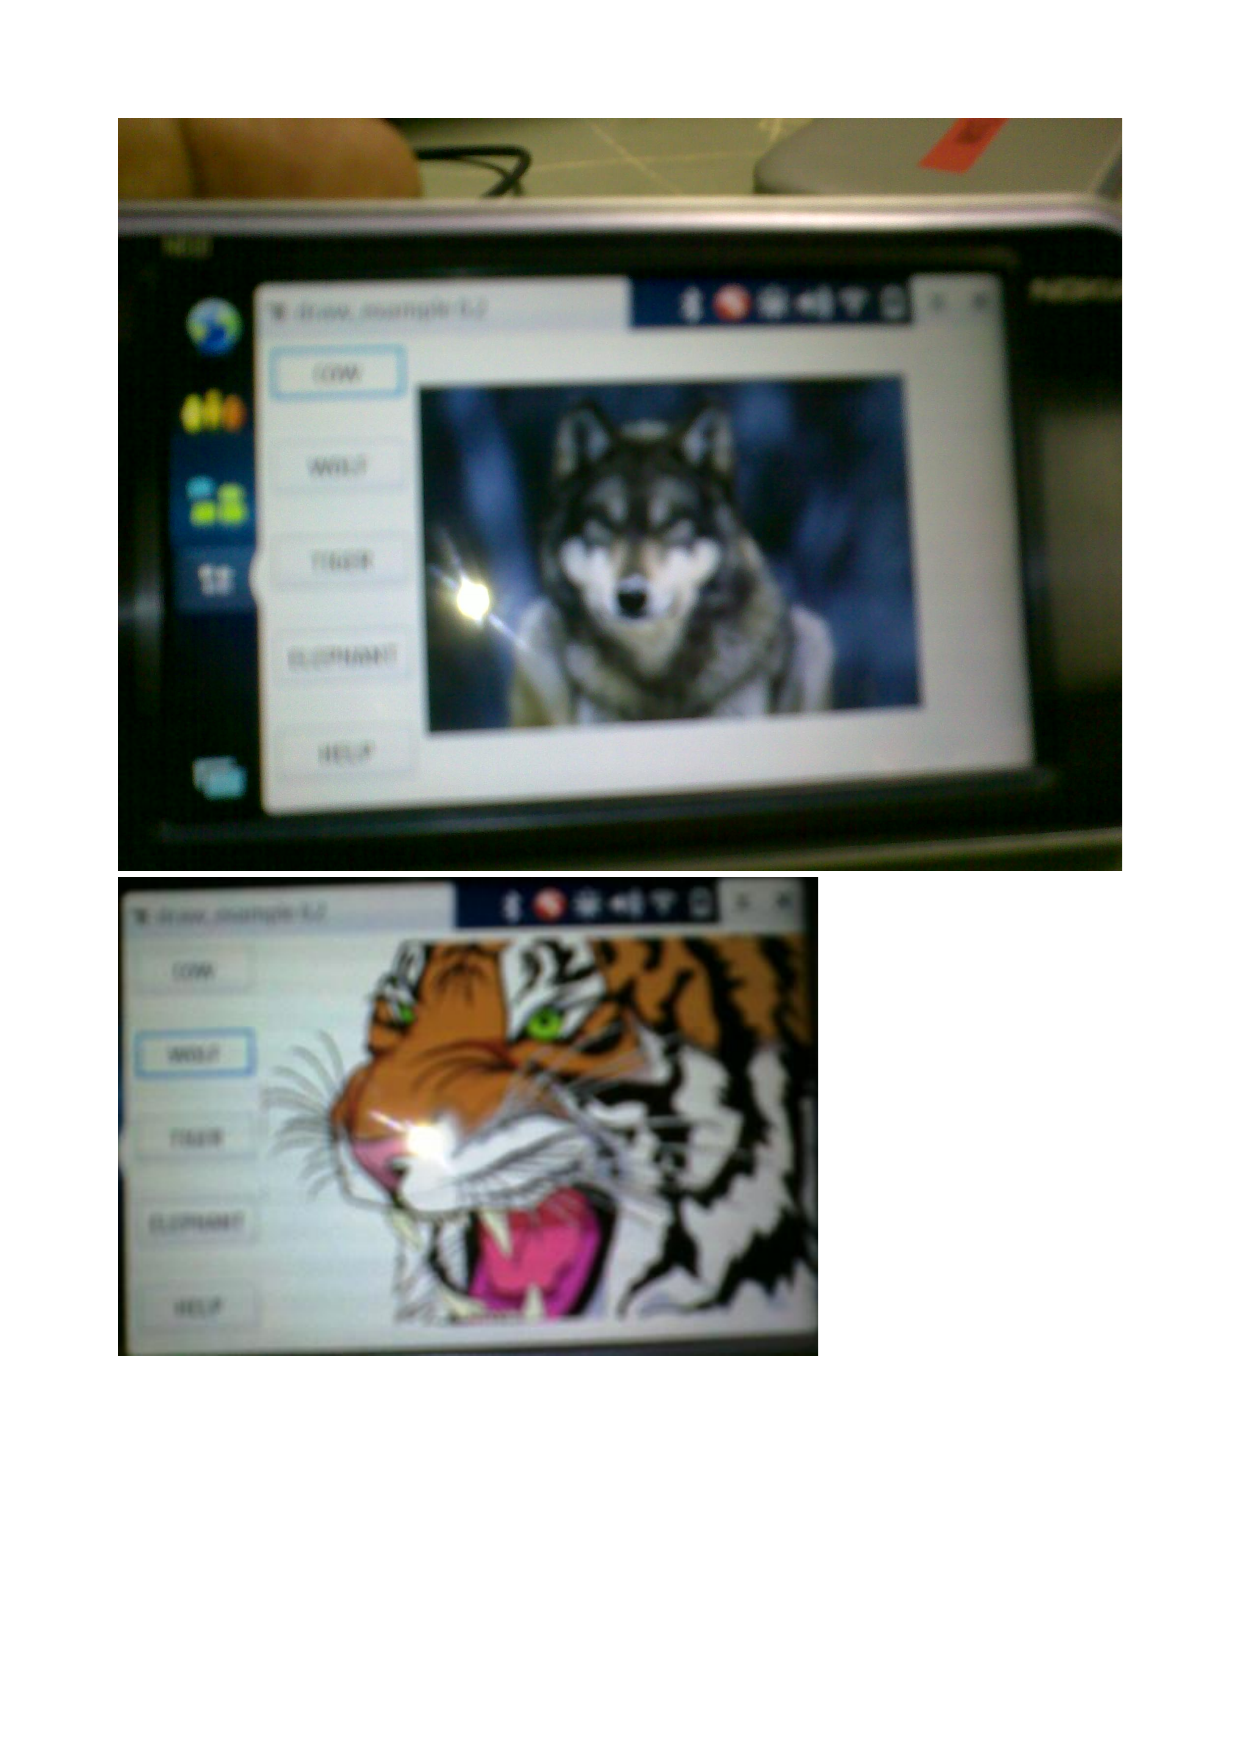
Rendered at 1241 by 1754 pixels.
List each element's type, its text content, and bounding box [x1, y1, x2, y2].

picture [118, 118, 1123, 871]
text The application was successfully implemented with limited features. Here is the screenshot for the application- [118, 871, 1122, 1355]
picture [118, 877, 819, 1356]
